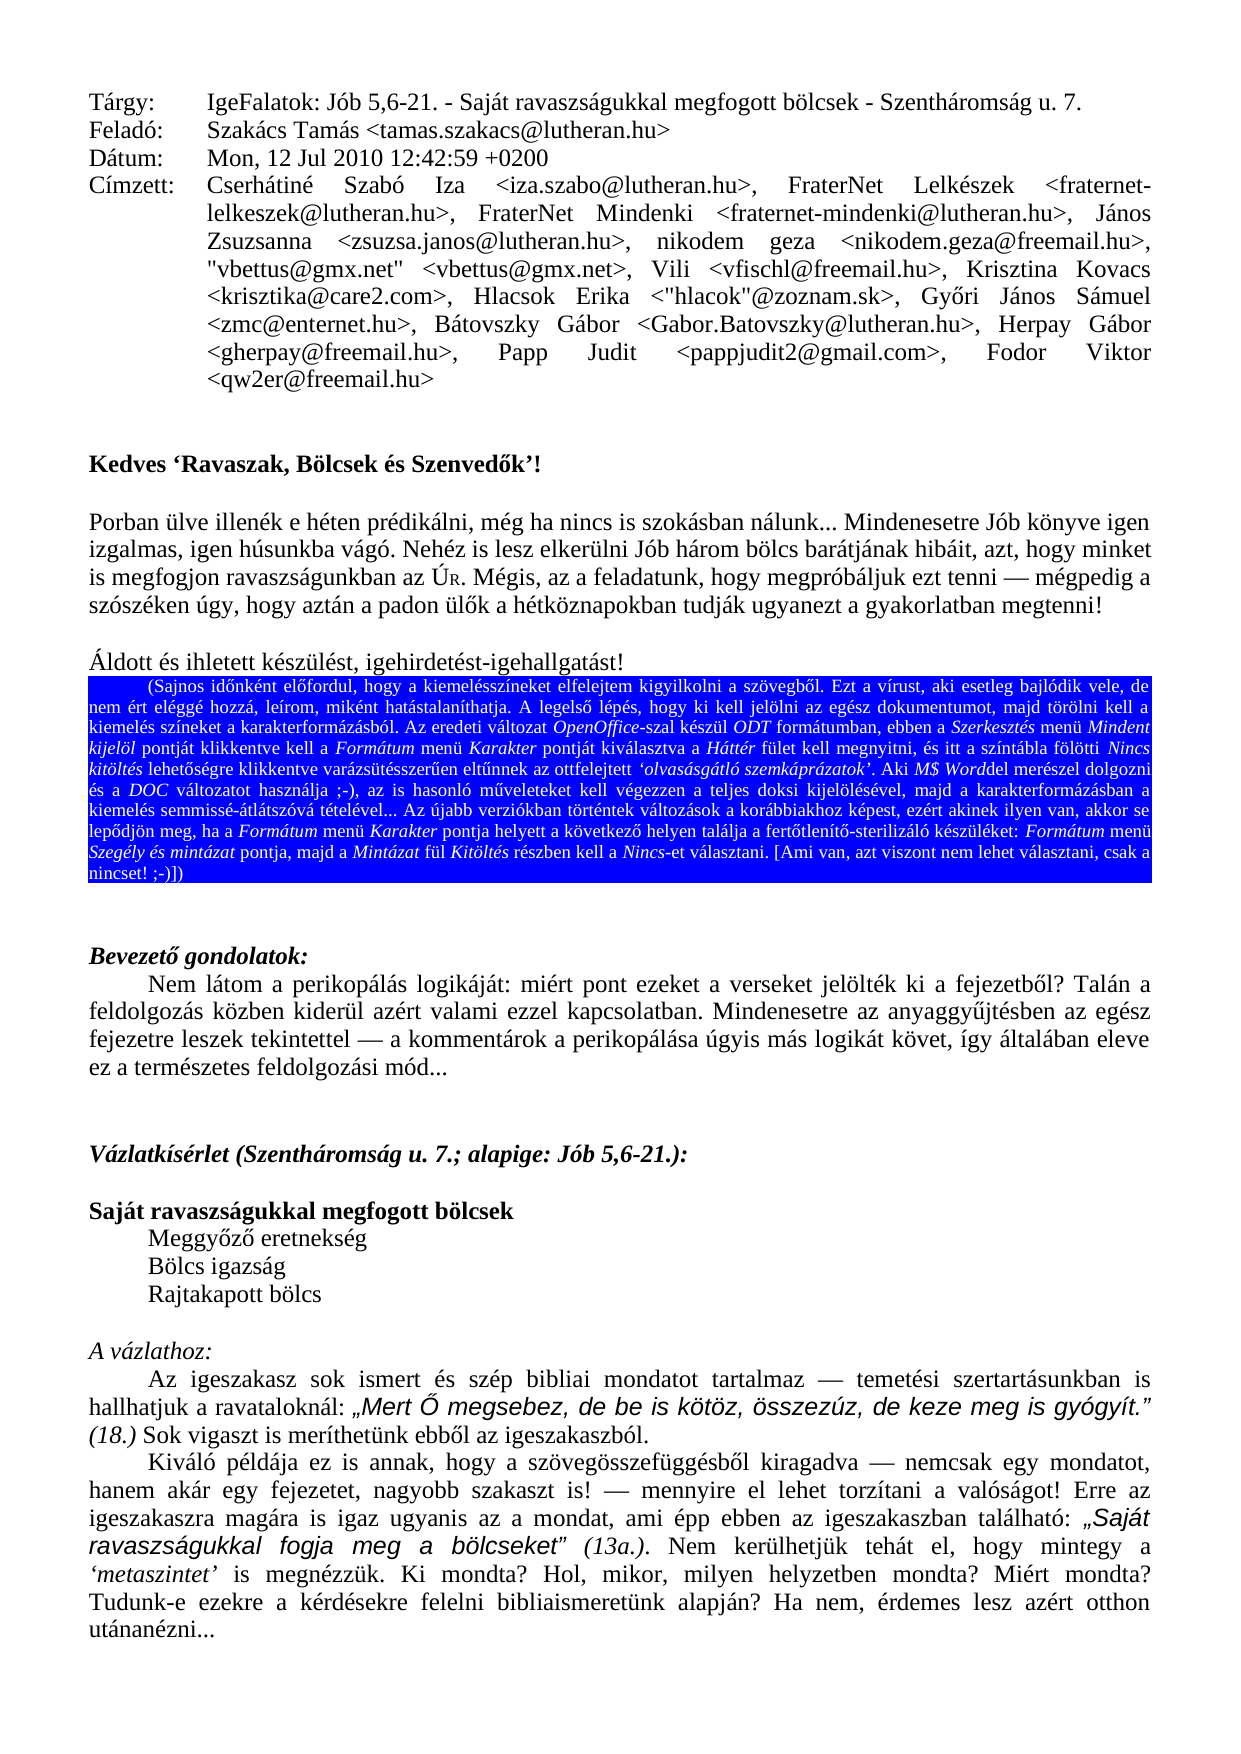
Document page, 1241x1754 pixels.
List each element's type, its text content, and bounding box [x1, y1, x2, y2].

text Bölcs igazság [88, 1252, 1152, 1280]
text A vázlathoz: [88, 1337, 1152, 1365]
text Vázlatkísérlet (Szentháromság u. 7.; alapige: Jób 5,6-21.): [88, 1140, 1152, 1167]
text Bevezető gondolatok: [88, 942, 1152, 970]
text Feladó: Szakács Tamás <tamas.szakacs@lutheran.hu> [88, 116, 1152, 144]
text (Sajnos időnként előfordul, hogy a kiemelésszíneket elfelejtem kigyilkolni a szövegből. Ezt a vírust, aki esetleg bajlódik vele, de nem ért eléggé hozzá, leírom, miként hatástalaníthatja. A legelső lépés, hogy ki kell jelölni az egész dokumentumot, majd törölni kell a kiemelés színeket a karakterformázásból. Az eredeti változat OpenOffice-szal készül ODT formátumban, ebben a Szerkesztés menü Mindent kijelöl pontját klikkentve kell a Formátum menü Karakter pontját kiválasztva a Háttér fület kell megnyitni, és itt a színtábla fölötti Nincs kitöltés lehetőségre klikkentve varázsütésszerűen eltűnnek az ottfelejtett ‘olvasásgátló szemkáprázatok’. Aki M$ Worddel merészel dolgozni és a DOC változatot használja ;‑), az is hasonló műveleteket kell végezzen a teljes doksi kijelölésével, majd a karakterformázásban a kiemelés semmissé-átlátszóvá tételével... Az újabb verziókban történtek változások a korábbiakhoz képest, ezért akinek ilyen van, akkor se lepődjön meg, ha a Formátum menü Karakter pontja helyett a következő helyen találja a fertőtlenítő-sterilizáló készüléket: Formátum menü Szegély és mintázat pontja, majd a Mintázat fül Kitöltés részben kell a Nincs-et választani. [Ami van, azt viszont nem lehet választani, csak a nincset! ;‑)]) [88, 676, 1152, 883]
text Rajtakapott bölcs [88, 1280, 1152, 1308]
text Kiváló példája ez is annak, hogy a szövegösszefüggésből kiragadva ― nemcsak egy mondatot, hanem akár egy fejezetet, nagyobb szakaszt is! ― mennyire el lehet torzítani a valóságot! Erre az igeszakaszra magára is igaz ugyanis az a mondat, ami épp ebben az igeszakaszban található: „Saját ravaszságukkal fogja meg a bölcseket” (13a.). Nem kerülhetjük tehát el, hogy mintegy a ‘metaszintet’ is megnézzük. Ki mondta? Hol, mikor, milyen helyzetben mondta? Miért mondta? Tudunk‑e ezekre a kérdésekre felelni bibliaismeretünk alapján? Ha nem, érdemes lesz azért otthon utánanézni... [88, 1448, 1152, 1643]
text Nem látom a perikopálás logikáját: miért pont ezeket a verseket jelölték ki a fejezetből? Talán a feldolgozás közben kiderül azért valami ezzel kapcsolatban. Mindenesetre az anyaggyűjtésben az egész fejezetre leszek tekintettel ― a kommentárok a perikopálása úgyis más logikát követ, így általában eleve ez a természetes feldolgozási mód... [88, 970, 1152, 1081]
subtitle Kedves ‘Ravaszak, Bölcsek és Szenvedők’! [88, 451, 1152, 478]
text Saját ravaszságukkal megfogott bölcsek [88, 1197, 1152, 1224]
text Az igeszakasz sok ismert és szép bibliai mondatot tartalmaz ― temetési szertartásunkban is hallhatjuk a ravataloknál: „Mert Ő megsebez, de be is kötöz, összezúz, de keze meg is gyógyít.” (18.) Sok vigaszt is meríthetünk ebből az igeszakaszból. [88, 1365, 1152, 1448]
text Címzett: Cserhátiné Szabó Iza <iza.szabo@lutheran.hu>, FraterNet Lelkészek <fraternet-lelkeszek@lutheran.hu>, FraterNet Mindenki <fraternet-mindenki@lutheran.hu>, János Zsuzsanna <zsuzsa.janos@lutheran.hu>, nikodem geza <nikodem.geza@freemail.hu>, "vbettus@gmx.net" <vbettus@gmx.net>, Vili <vfischl@freemail.hu>, Krisztina Kovacs <krisztika@care2.com>, Hlacsok Erika <"hlacok"@zoznam.sk>, Győri János Sámuel <zmc@enternet.hu>, Bátovszky Gábor <Gabor.Batovszky@lutheran.hu>, Herpay Gábor <gherpay@freemail.hu>, Papp Judit <pappjudit2@gmail.com>, Fodor Viktor <qw2er@freemail.hu> [88, 172, 1152, 393]
text Dátum: Mon, 12 Jul 2010 12:42:59 +0200 [88, 144, 1152, 172]
text Áldott és ihletett készülést, igehirdetést-igehallgatást! [88, 648, 1152, 676]
text Porban ülve illenék e héten prédikálni, még ha nincs is szokásban nálunk... Mindenesetre Jób könyve igen izgalmas, igen húsunkba vágó. Nehéz is lesz elkerülni Jób három bölcs barátjának hibáit, azt, hogy minket is megfogjon ravaszságunkban az Úr. Mégis, az a feladatunk, hogy megpróbáljuk ezt tenni ― mégpedig a szószéken úgy, hogy aztán a padon ülők a hétköznapokban tudják ugyanezt a gyakorlatban megtenni! [88, 508, 1152, 618]
text Tárgy: IgeFalatok: Jób 5,6-21. - Saját ravaszságukkal megfogott bölcsek - Szentháromság u. 7. [88, 88, 1152, 116]
text Meggyőző eretnekség [88, 1224, 1152, 1252]
